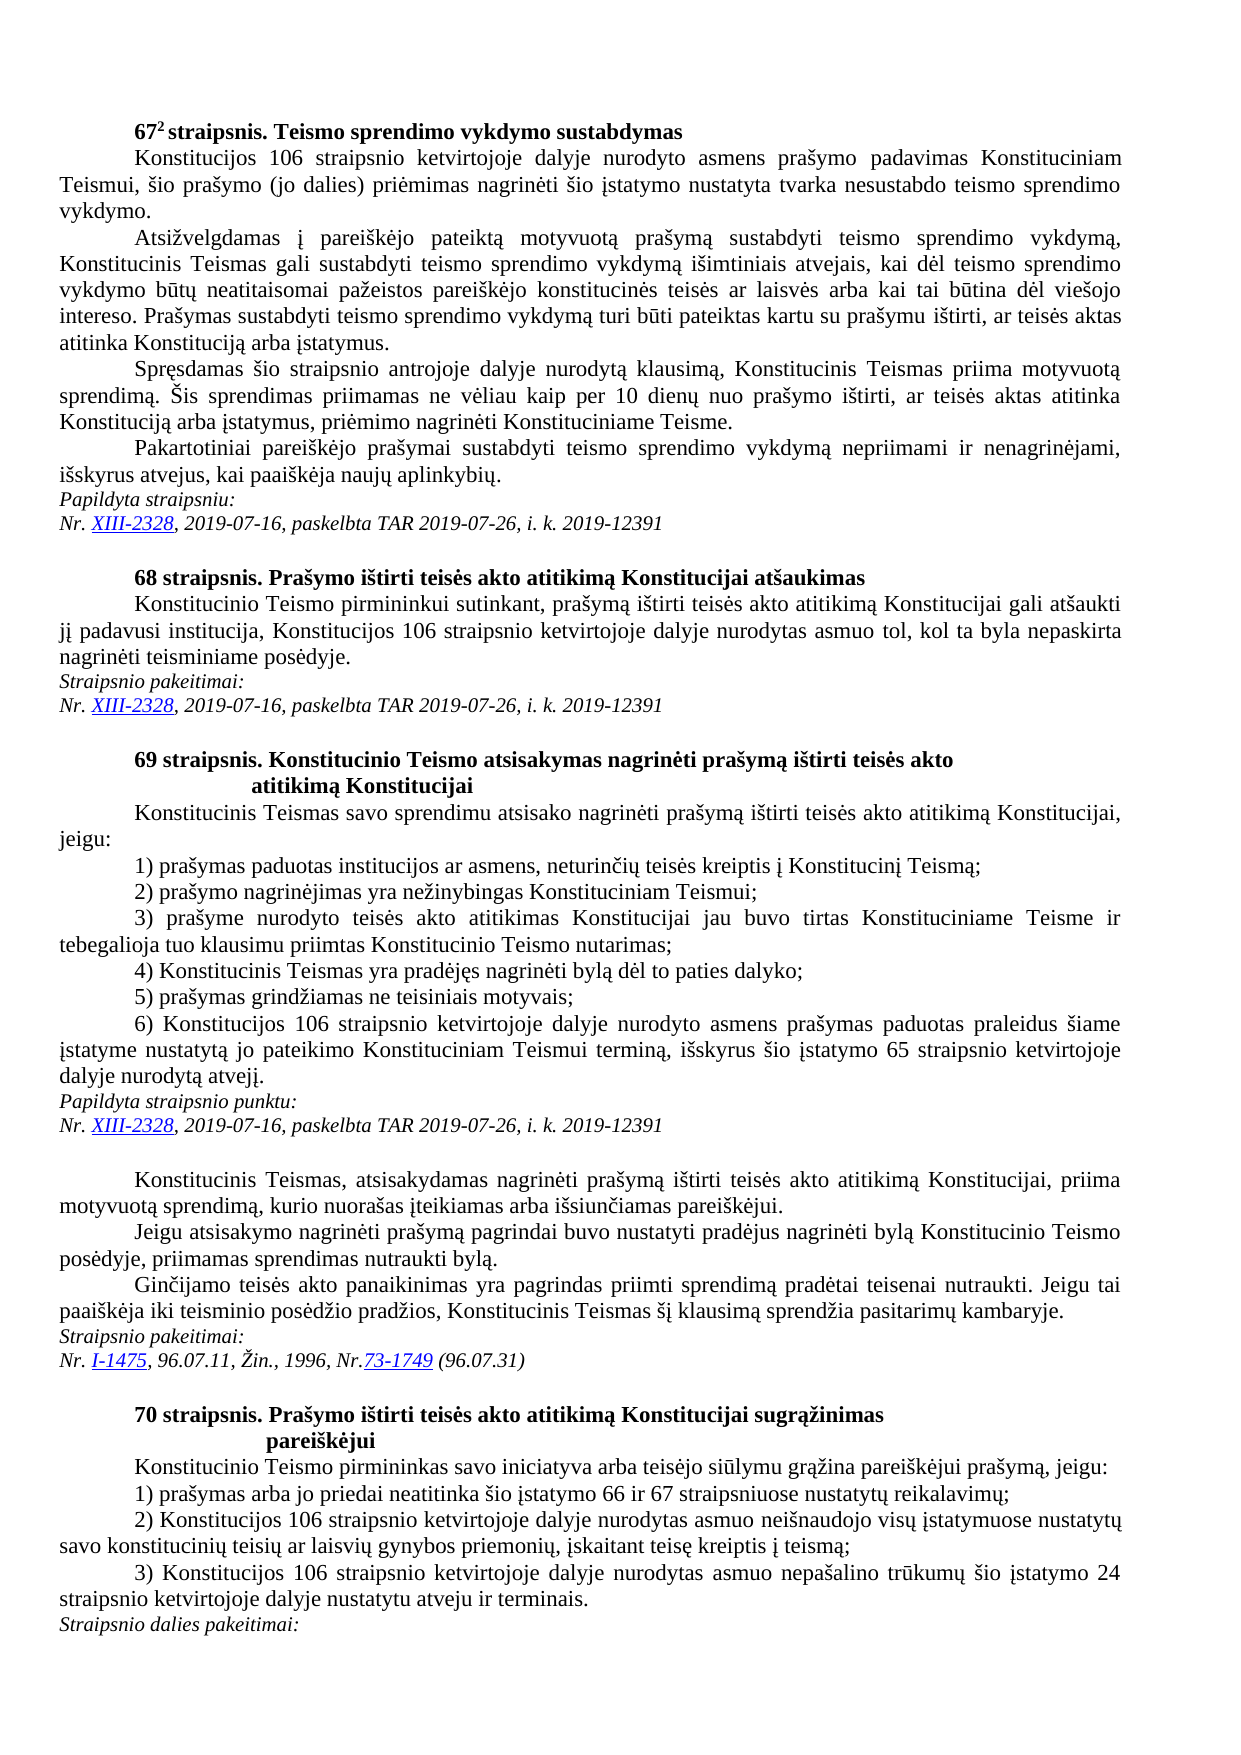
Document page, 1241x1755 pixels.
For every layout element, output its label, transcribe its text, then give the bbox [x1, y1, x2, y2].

text 1) prašymas arba jo priedai neatitinka šio įstatymo 66 ir 67 straipsniuose nustatytų reikalavimų; [59, 1480, 1122, 1506]
text Nr. I-1475, 96.07.11, Žin., 1996, Nr.73-1749 (96.07.31) [59, 1348, 1122, 1372]
text 70 straipsnis. Prašymo ištirti teisės akto atitikimą Konstitucijai sugrąžinimas [59, 1401, 1122, 1427]
text 5) prašymas grindžiamas ne teisiniais motyvais; [59, 983, 1122, 1010]
text Ginčijamo teisės akto panaikinimas yra pagrindas priimti sprendimą pradėtai teisenai nutraukti. Jeigu tai paaiškėja iki teisminio posėdžio pradžios, Konstitucinis Teismas šį klausimą sprendžia pasitarimų kambaryje. [59, 1271, 1122, 1324]
text Nr. XIII-2328, 2019-07-16, paskelbta TAR 2019-07-26, i. k. 2019-12391 [59, 511, 1122, 535]
text 1) prašymas paduotas institucijos ar asmens, neturinčių teisės kreiptis į Konstitucinį Teismą; [59, 852, 1122, 878]
text 3) prašyme nurodyto teisės akto atitikimas Konstitucijai jau buvo tirtas Konstituciniame Teisme ir tebegalioja tuo klausimu priimtas Konstitucinio Teismo nutarimas; [59, 904, 1122, 957]
text Straipsnio dalies pakeitimai: [59, 1612, 1122, 1636]
text Atsižvelgdamas į pareiškėjo pateiktą motyvuotą prašymą sustabdyti teismo sprendimo vykdymą, Konstitucinis Teismas gali sustabdyti teismo sprendimo vykdymą išimtiniais atvejais, kai dėl teismo sprendimo vykdymo būtų neatitaisomai pažeistos pareiškėjo konstitucinės teisės ar laisvės arba kai tai būtina dėl viešojo intereso. Prašymas sustabdyti teismo sprendimo vykdymą turi būti pateiktas kartu su prašymu ištirti, ar teisės aktas atitinka Konstituciją arba įstatymus. [59, 223, 1122, 355]
text Konstitucinis Teismas savo sprendimu atsisako nagrinėti prašymą ištirti teisės akto atitikimą Konstitucijai, jeigu: [59, 799, 1122, 852]
text Papildyta straipsniu: [59, 487, 1122, 511]
text 4) Konstitucinis Teismas yra pradėjęs nagrinėti bylą dėl to paties dalyko; [59, 957, 1122, 983]
text Papildyta straipsnio punktu: [59, 1089, 1122, 1113]
text Nr. XIII-2328, 2019-07-16, paskelbta TAR 2019-07-26, i. k. 2019-12391 [59, 1113, 1122, 1137]
text 672 straipsnis. Teismo sprendimo vykdymo sustabdymas [59, 118, 1122, 144]
text atitikimą Konstitucijai [59, 773, 1122, 799]
text Konstitucinio Teismo pirmininkui sutinkant, prašymą ištirti teisės akto atitikimą Konstitucijai gali atšaukti jį padavusi institucija, Konstitucijos 106 straipsnio ketvirtojoje dalyje nurodytas asmuo tol, kol ta byla nepaskirta nagrinėti teisminiame posėdyje. [59, 590, 1122, 669]
text Spręsdamas šio straipsnio antrojoje dalyje nurodytą klausimą, Konstitucinis Teismas priima motyvuotą sprendimą. Šis sprendimas priimamas ne vėliau kaip per 10 dienų nuo prašymo ištirti, ar teisės aktas atitinka Konstituciją arba įstatymus, priėmimo nagrinėti Konstituciniame Teisme. [59, 355, 1122, 434]
text Straipsnio pakeitimai: [59, 1324, 1122, 1348]
text Jeigu atsisakymo nagrinėti prašymą pagrindai buvo nustatyti pradėjus nagrinėti bylą Konstitucinio Teismo posėdyje, priimamas sprendimas nutraukti bylą. [59, 1218, 1122, 1271]
text Pakartotiniai pareiškėjo prašymai sustabdyti teismo sprendimo vykdymą nepriimami ir nenagrinėjami, išskyrus atvejus, kai paaiškėja naujų aplinkybių. [59, 434, 1122, 487]
text Nr. XIII-2328, 2019-07-16, paskelbta TAR 2019-07-26, i. k. 2019-12391 [59, 693, 1122, 717]
text Konstitucijos 106 straipsnio ketvirtojoje dalyje nurodyto asmens prašymo padavimas Konstituciniam Teismui, šio prašymo (jo dalies) priėmimas nagrinėti šio įstatymo nustatyta tvarka nesustabdo teismo sprendimo vykdymo. [59, 144, 1122, 223]
text Konstitucinis Teismas, atsisakydamas nagrinėti prašymą ištirti teisės akto atitikimą Konstitucijai, priima motyvuotą sprendimą, kurio nuorašas įteikiamas arba išsiunčiamas pareiškėjui. [59, 1166, 1122, 1218]
text 6) Konstitucijos 106 straipsnio ketvirtojoje dalyje nurodyto asmens prašymas paduotas praleidus šiame įstatyme nustatytą jo pateikimo Konstituciniam Teismui terminą, išskyrus šio įstatymo 65 straipsnio ketvirtojoje dalyje nurodytą atvejį. [59, 1010, 1122, 1089]
text pareiškėjui [59, 1427, 1122, 1453]
text Konstitucinio Teismo pirmininkas savo iniciatyva arba teisėjo siūlymu grąžina pareiškėjui prašymą, jeigu: [59, 1453, 1122, 1480]
text 3) Konstitucijos 106 straipsnio ketvirtojoje dalyje nurodytas asmuo nepašalino trūkumų šio įstatymo 24 straipsnio ketvirtojoje dalyje nustatytu atveju ir terminais. [59, 1559, 1122, 1612]
text 2) prašymo nagrinėjimas yra nežinybingas Konstituciniam Teismui; [59, 878, 1122, 904]
text 2) Konstitucijos 106 straipsnio ketvirtojoje dalyje nurodytas asmuo neišnaudojo visų įstatymuose nustatytų savo konstitucinių teisių ar laisvių gynybos priemonių, įskaitant teisę kreiptis į teismą; [59, 1506, 1122, 1559]
text 68 straipsnis. Prašymo ištirti teisės akto atitikimą Konstitucijai atšaukimas [59, 564, 1122, 590]
text 69 straipsnis. Konstitucinio Teismo atsisakymas nagrinėti prašymą ištirti teisės akto [59, 746, 1122, 773]
text Straipsnio pakeitimai: [59, 669, 1122, 693]
